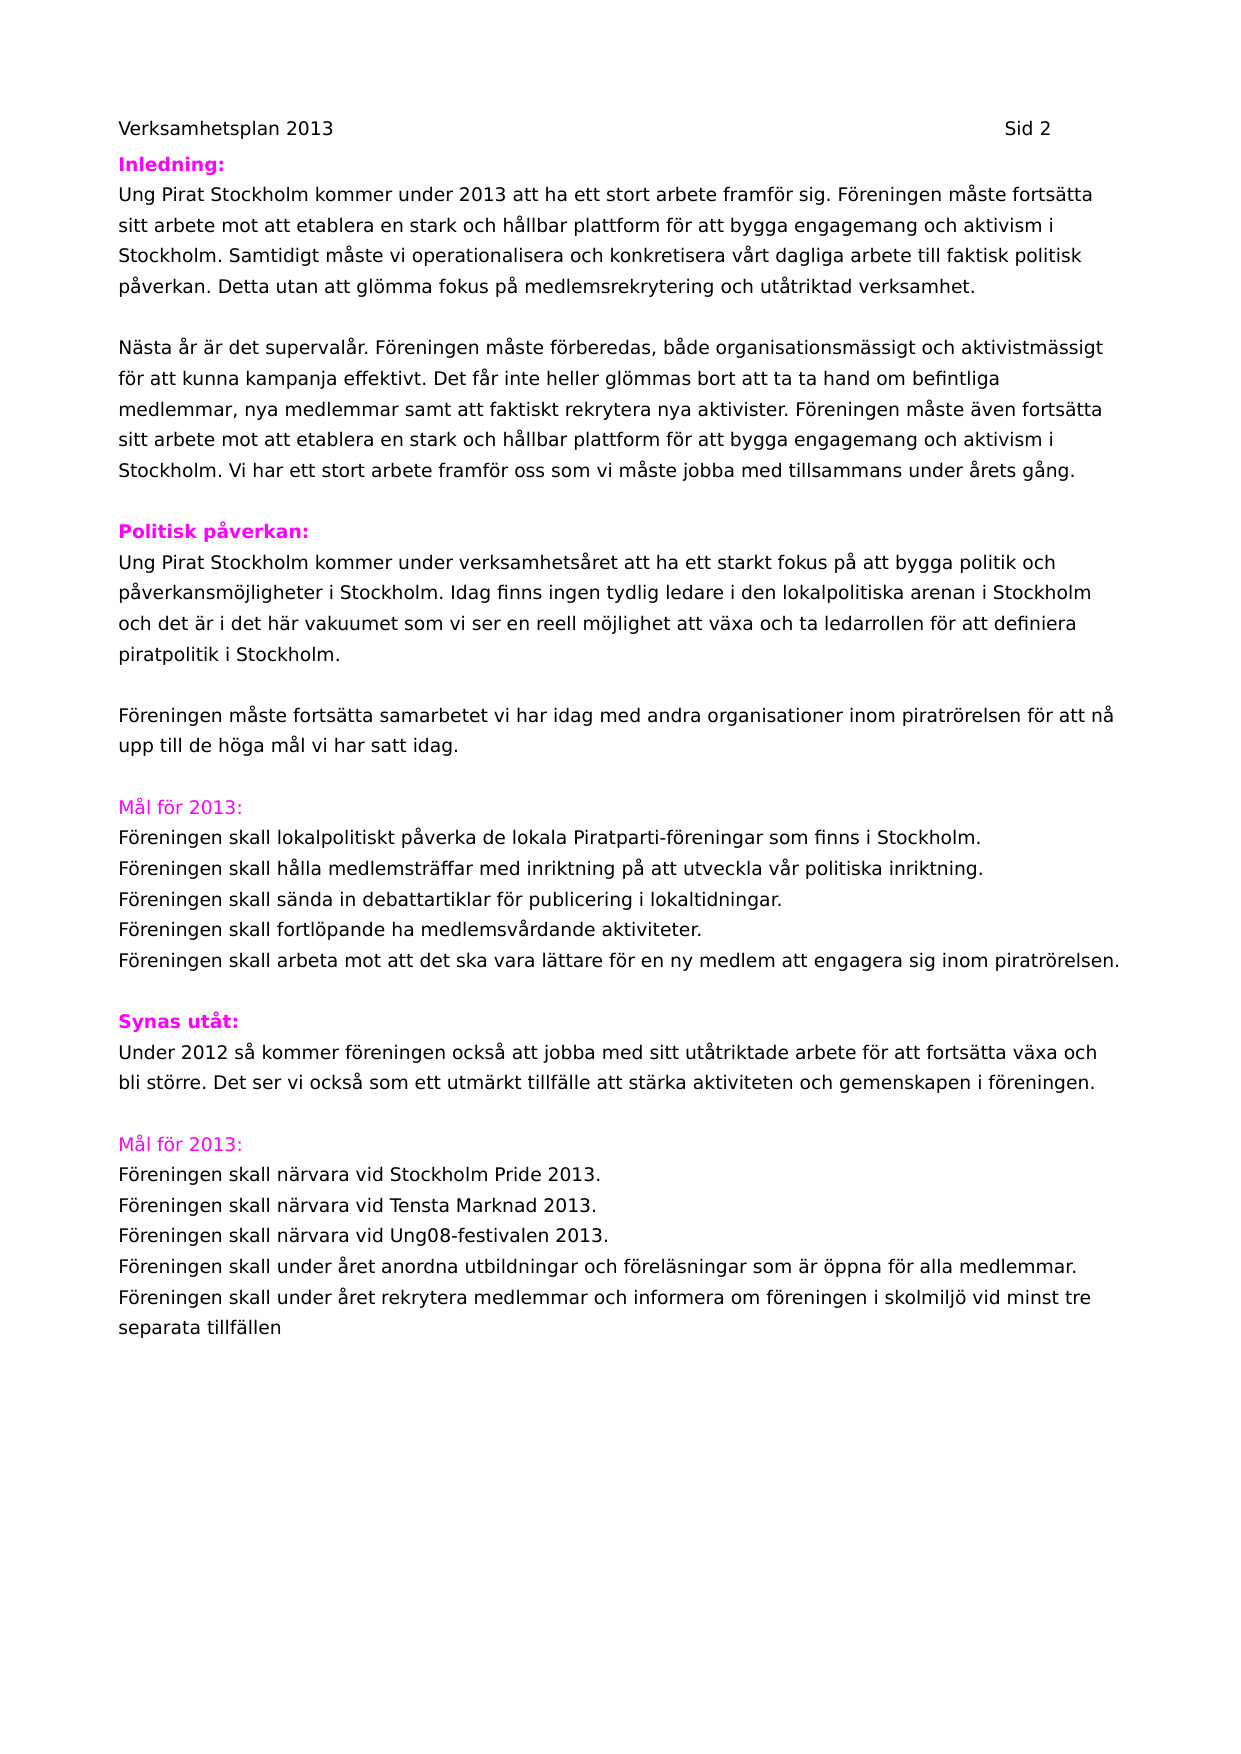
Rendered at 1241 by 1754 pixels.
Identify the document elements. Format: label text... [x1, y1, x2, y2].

text Föreningen skall närvara vid Ung08-festivalen 2013. Föreningen skall under året anordna utbildningar och föreläsningar som är öppna för alla medlemmar. Föreningen skall under året rekrytera medlemmar och informera om föreningen i skolmiljö vid minst tre separata tillfällen [118, 1225, 1122, 1339]
text Mål för 2013: Föreningen skall lokalpolitiskt påverka de lokala Piratparti-föreningar som finns i Stockholm. Föreningen skall hålla medlemsträffar med inriktning på att utveckla vår politiska inriktning. Föreningen skall sända in debattartiklar för publicering i lokaltidningar. Föreningen skall fortlöpande ha medlemsvårdande aktiviteter. [118, 766, 1122, 941]
text Inledning: Ung Pirat Stockholm kommer under 2013 att ha ett stort arbete framför sig. Föreningen måste fortsätta sitt arbete mot att etablera en stark och hållbar plattform för att bygga engagemang och aktivism i Stockholm. Samtidigt måste vi operationalisera och konkretisera vårt dagliga arbete till faktisk politisk påverkan. Detta utan att glömma fokus på medlemsrekrytering och utåtriktad verksamhet. [118, 153, 1122, 298]
text Föreningen skall närvara vid Tensta Marknad 2013. [118, 1195, 1122, 1217]
text Politisk påverkan: Ung Pirat Stockholm kommer under verksamhetsåret att ha ett starkt fokus på att bygga politik och påverkansmöjligheter i Stockholm. Idag finns ingen tydlig ledare i den lokalpolitiska arenan i Stockholm och det är i det här vakuumet som vi ser en reell möjlighet att växa och ta ledarrollen för att definiera piratpolitik i Stockholm. [118, 490, 1122, 665]
text Föreningen måste fortsätta samarbetet vi har idag med andra organisationer inom piratrörelsen för att nå upp till de höga mål vi har satt idag. [118, 705, 1122, 757]
text Föreningen skall arbeta mot att det ska vara lättare för en ny medlem att engagera sig inom piratrörelsen. Synas utåt: Under 2012 så kommer föreningen också att jobba med sitt utåtriktade arbete för att fortsätta växa och bli större. Det ser vi också som ett utmärkt tillfälle att stärka aktiviteten och gemenskapen i föreningen. Mål för 2013: Föreningen skall närvara vid Stockholm Pride 2013. [118, 950, 1122, 1186]
text Nästa år är det supervalår. Föreningen måste förberedas, både organisationsmässigt och aktivistmässigt för att kunna kampanja effektivt. Det får inte heller glömmas bort att ta ta hand om befintliga medlemmar, nya medlemmar samt att faktiskt rekrytera nya aktivister. Föreningen måste även fortsätta sitt arbete mot att etablera en stark och hållbar plattform för att bygga engagemang och aktivism i Stockholm. Vi har ett stort arbete framför oss som vi måste jobba med tillsammans under årets gång. [118, 337, 1122, 482]
